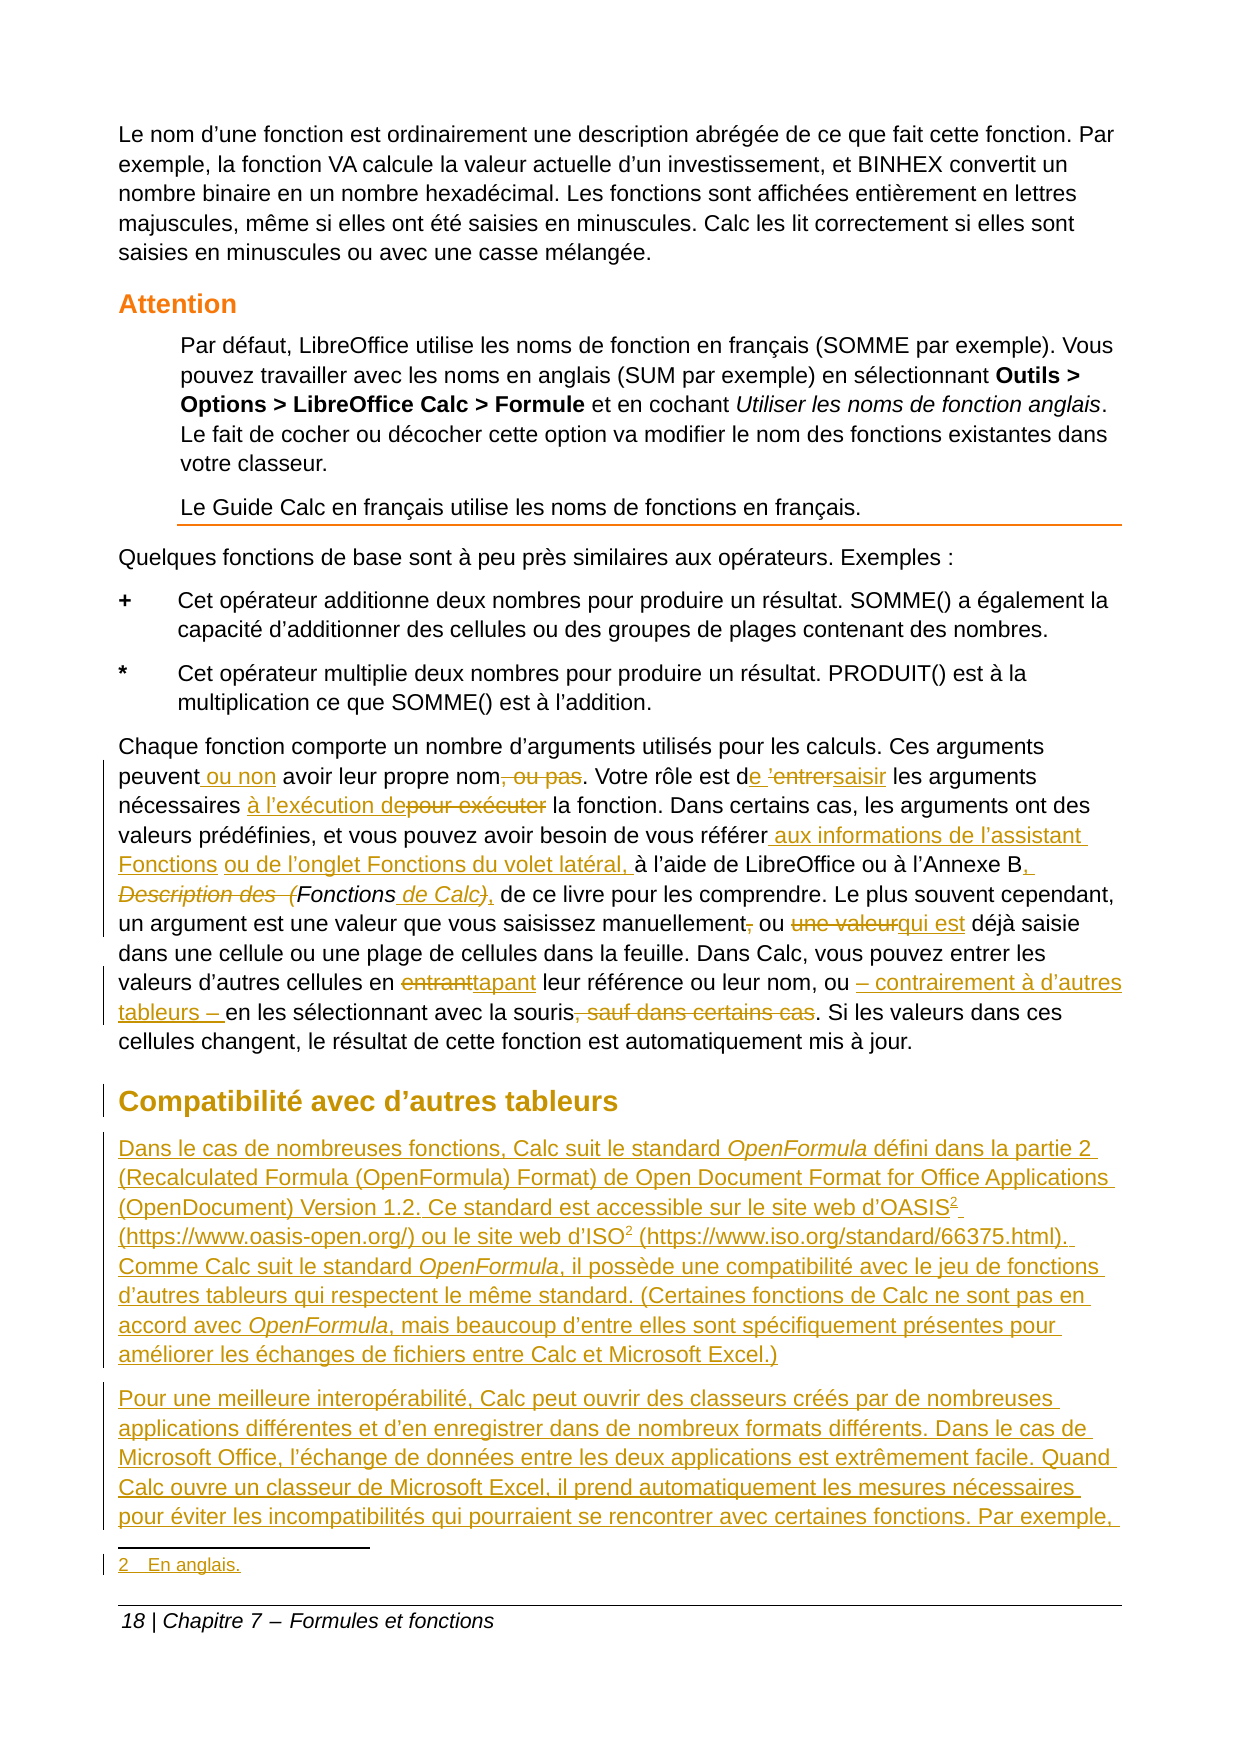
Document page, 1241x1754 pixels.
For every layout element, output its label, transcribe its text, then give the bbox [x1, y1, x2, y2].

text En anglais. [118, 1554, 1122, 1575]
text Pour une meilleure interopérabilité, Calc peut ouvrir des classeurs créés par de nombreuses applications différentes et d’en enregistrer dans de nombreux formats différents. Dans le cas de Microsoft Office, l’échange de données entre les deux applications est extrêmement facile. Quand Calc ouvre un classeur de Microsoft Excel, il prend automatiquement les mesures nécessaires pour éviter les incompatibilités qui pourraient se rencontrer avec certaines fonctions. Par exemple, [118, 1382, 1122, 1529]
text Chaque fonction comporte un nombre d’arguments utilisés pour les calculs. Ces arguments peuvent ou non avoir leur propre nom. Votre rôle est de saisir les arguments nécessaires à l’exécution de la fonction. Dans certains cas, les arguments ont des valeurs prédéfinies, et vous pouvez avoir besoin de vous référer aux informations de l’assistant Fonctions ou de l’onglet Fonctions du volet latéral, à l’aide de LibreOffice ou à l’Annexe B, Fonctions de Calc, de ce livre pour les comprendre. Le plus souvent cependant, un argument est une valeur que vous saisissez manuellement ou qui est déjà saisie dans une cellule ou une plage de cellules dans la feuille. Dans Calc, vous pouvez entrer les valeurs d’autres cellules en tapant leur référence ou leur nom, ou – contrairement à d’autres tableurs – en les sélectionnant avec la souris. Si les valeurs dans ces cellules changent, le résultat de cette fonction est automatiquement mis à jour. [118, 730, 1122, 1054]
text Par défaut, LibreOffice utilise les noms de fonction en français (SOMME par exemple). Vous pouvez travailler avec les noms en anglais (SUM par exemple) en sélectionnant Outils > Options > LibreOffice Calc > Formule et en cochant Utiliser les noms de fonction anglais. Le fait de cocher ou décocher cette option va modifier le nom des fonctions existantes dans votre classeur. [177, 326, 1122, 477]
text + Cet opérateur additionne deux nombres pour produire un résultat. SOMME() a également la capacité d’additionner des cellules ou des groupes de plages contenant des nombres. [118, 584, 1122, 643]
text Le Guide Calc en français utilise les noms de fonctions en français. [177, 488, 1122, 524]
text Quelques fonctions de base sont à peu près similaires aux opérateurs. Exemples : [118, 540, 1122, 570]
subtitle Compatibilité avec d’autres tableurs [118, 1084, 1122, 1117]
text Dans le cas de nombreuses fonctions, Calc suit le standard OpenFormula défini dans la partie 2 (Recalculated Formula (OpenFormula) Format) de Open Document Format for Office Applications (OpenDocument) Version 1.2. Ce standard est accessible sur le site web d’OASIS (https://www.oasis-open.org/) ou le site web d’ISO2 (https://www.iso.org/standard/66375.html). Comme Calc suit le standard OpenFormula, il possède une compatibilité avec le jeu de fonctions d’autres tableurs qui respectent le même standard. (Certaines fonctions de Calc ne sont pas en accord avec OpenFormula, mais beaucoup d’entre elles sont spécifiquement présentes pour améliorer les échanges de fichiers entre Calc et Microsoft Excel.) [118, 1132, 1122, 1368]
text Attention [118, 288, 1122, 319]
text Le nom d’une fonction est ordinairement une description abrégée de ce que fait cette fonction. Par exemple, la fonction VA calcule la valeur actuelle d’un investissement, et BINHEX convertit un nombre binaire en un nombre hexadécimal. Les fonctions sont affichées entièrement en lettres majuscules, même si elles ont été saisies en minuscules. Calc les lit correctement si elles sont saisies en minuscules ou avec une casse mélangée. [118, 118, 1122, 266]
text * Cet opérateur multiplie deux nombres pour produire un résultat. PRODUIT() est à la multiplication ce que SOMME() est à l’addition. [118, 657, 1122, 716]
